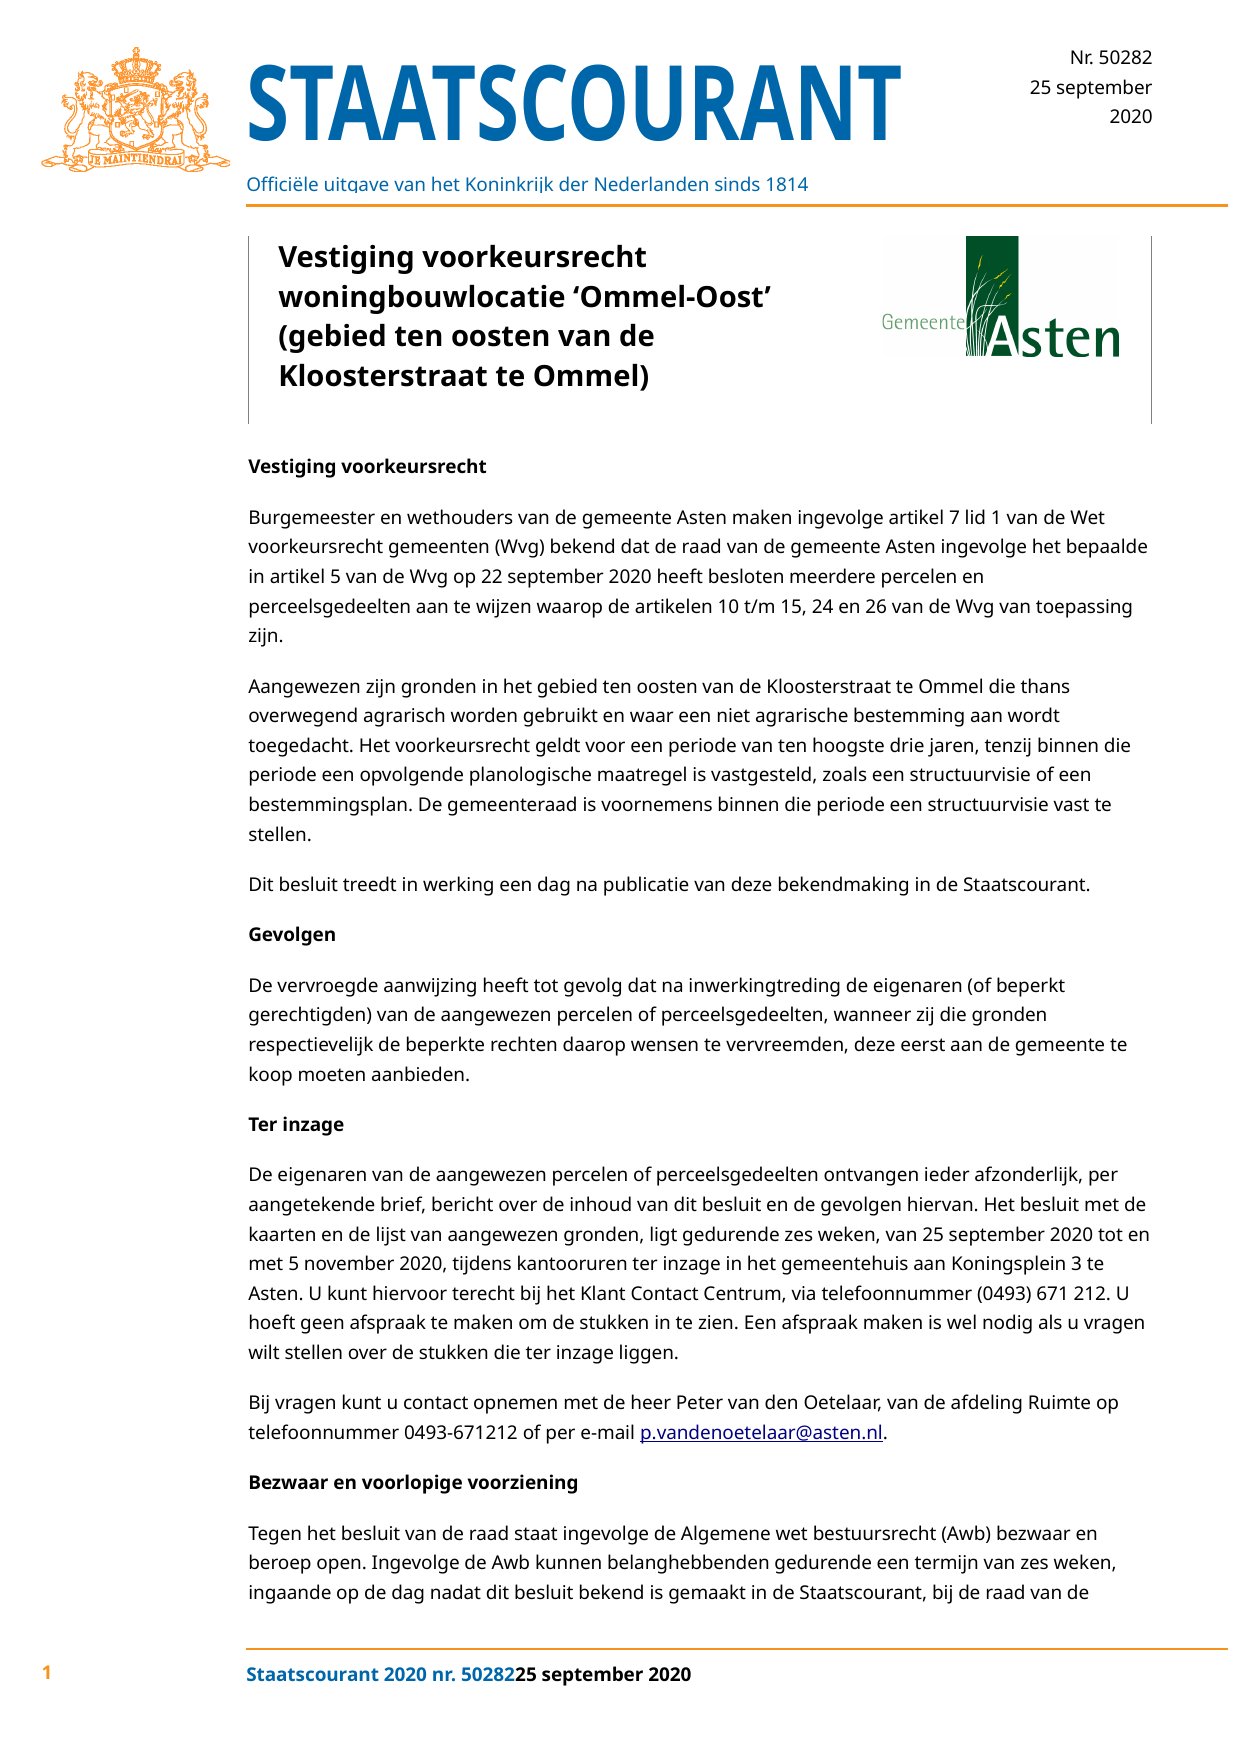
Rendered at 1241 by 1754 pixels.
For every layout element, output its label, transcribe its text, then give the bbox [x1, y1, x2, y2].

text Burgemeester en wethouders van de gemeente Asten maken ingevolge artikel 7 lid 1 van de Wet voorkeursrecht gemeenten (Wvg) bekend dat de raad van de gemeente Asten ingevolge het bepaalde in artikel 5 van de Wvg op 22 september 2020 heeft besloten meerdere percelen en perceelsgedeelten aan te wijzen waarop de artikelen 10 t/m 15, 24 en 26 van de Wvg van toepassing zijn. [248, 504, 1152, 648]
text Bij vragen kunt u contact opnemen met de heer Peter van den Oetelaar, van de afdeling Ruimte op telefoonnummer 0493-671212 of per e-mail p.vandenoetelaar@asten.nl. [248, 1389, 1152, 1445]
text Tegen het besluit van de raad staat ingevolge de Algemene wet bestuursrecht (Awb) bezwaar en beroep open. Ingevolge de Awb kunnen belanghebbenden gedurende een termijn van zes weken, ingaande op de dag nadat dit besluit bekend is gemaakt in de Staatscourant, bij de raad van de [248, 1520, 1152, 1605]
text Aangewezen zijn gronden in het gebied ten oosten van de Kloosterstraat te Ommel die thans overwegend agrarisch worden gebruikt en waar een niet agrarische bestemming aan wordt toegedacht. Het voorkeursrecht geldt voor een periode van ten hoogste drie jaren, tenzij binnen die periode een opvolgende planologische maatregel is vastgesteld, zoals een structuurvisie of een bestemmingsplan. De gemeenteraad is voornemens binnen die periode een structuurvisie vast te stellen. [248, 673, 1152, 846]
text Ter inzage [248, 1111, 1152, 1137]
text De vervroegde aanwijzing heeft tot gevolg dat na inwerkingtreding de eigenaren (of beperkt gerechtigden) van de aangewezen percelen of perceelsgedeelten, wanneer zij die gronden respectievelijk de beperkte rechten daarop wensen te vervreemden, deze eerst aan de gemeente te koop moeten aanbieden. [248, 972, 1152, 1086]
table_header Vestiging voorkeursrecht woningbouwlocatie ‘Ommel-Oost’ (gebied ten oosten van de Kloosterstraat te Ommel) [249, 236, 850, 424]
text Vestiging voorkeursrecht [248, 454, 1152, 479]
text Bezwaar en voorlopige voorziening [248, 1469, 1152, 1495]
text De eigenaren van de aangewezen percelen of perceelsgedeelten ontvangen ieder afzonderlijk, per aangetekende brief, bericht over de inhoud van dit besluit en de gevolgen hiervan. Het besluit met de kaarten en de lijst van aangewezen gronden, ligt gedurende zes weken, van 25 september 2020 tot en met 5 november 2020, tijdens kantooruren ter inzage in het gemeentehuis aan Koningsplein 3 te Asten. U kunt hiervoor terecht bij het Klant Contact Centrum, via telefoonnummer (0493) 671 212. U hoeft geen afspraak te maken om de stukken in te zien. Een afspraak maken is wel nodig als u vragen wilt stellen over de stukken die ter inzage liggen. [248, 1162, 1152, 1365]
picture [41, 47, 231, 172]
text Dit besluit treedt in werking een dag na publicatie van deze bekendmaking in de Staatscourant. [248, 871, 1152, 897]
text Gevolgen [248, 922, 1152, 947]
table_header [850, 236, 1151, 424]
picture [882, 236, 1119, 357]
